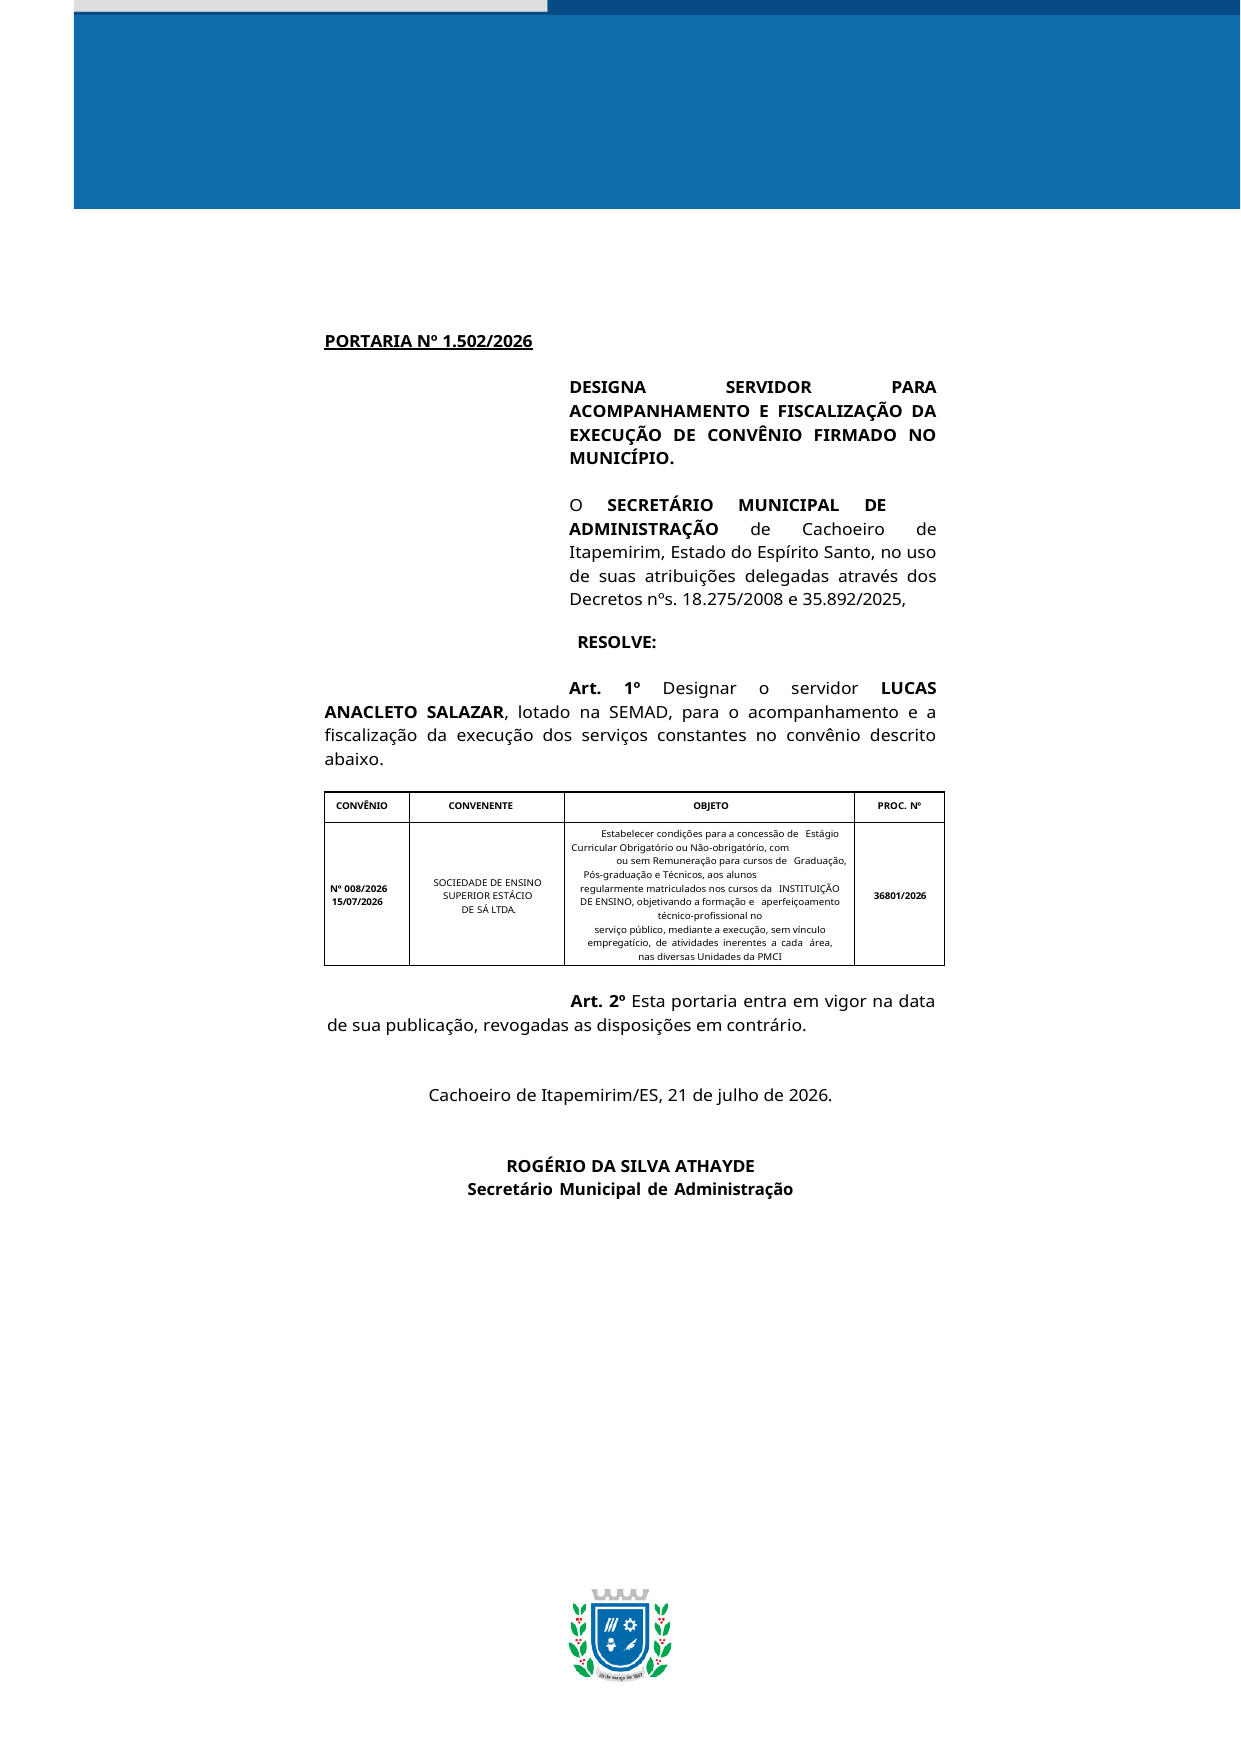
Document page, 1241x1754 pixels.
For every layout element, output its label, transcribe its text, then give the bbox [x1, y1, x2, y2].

table_header OBJETO [565, 793, 854, 822]
table_cell SOCIEDADE DE ENSINO SUPERIOR ESTÁCIO DE SÁ LTDA. [410, 823, 564, 965]
text Art. 2º Esta portaria entra em vigor na data de sua publicação, revogadas as disposições em contrário. [327, 990, 936, 1036]
text O SECRETÁRIO MUNICIPAL DE [569, 494, 1240, 516]
text ROGÉRIO DA SILVA ATHAYDE [260, 1154, 1001, 1177]
text Secretário Municipal de Administração [260, 1178, 1001, 1200]
table_header CONVENENTE [410, 793, 564, 822]
picture [568, 1589, 672, 1682]
table_header CONVÊNIO [325, 793, 409, 822]
picture [73, 0, 1241, 209]
text RESOLVE: [59, 631, 1175, 653]
table_cell Estabelecer condições para a concessão de Estágio Curricular Obrigatório ou Não-obrigatório, com ou sem Remuneração para cursos de Graduação, Pós-graduação e Técnicos, aos alunos regularmente matriculados nos cursos da INSTITUIÇÃO DE ENSINO, objetivando a formação e aperfeiçoamento técnico-profissional no serviço público, mediante a execução, sem vínculo empregatício, de atividades inerentes a cada área, nas diversas Unidades da PMCI [565, 823, 854, 965]
text Art. 1º Designar o servidor LUCAS ANACLETO SALAZAR, lotado na SEMAD, para o acompanhamento e a fiscalização da execução dos serviços constantes no convênio descrito abaixo. [324, 677, 937, 770]
table_cell 36801/2026 [855, 823, 944, 965]
table_header PROC. Nº [855, 793, 944, 822]
text Cachoeiro de Itapemirim/ES, 21 de julho de 2026. [260, 1084, 1001, 1107]
text ADMINISTRAÇÃO de Cachoeiro de Itapemirim, Estado do Espírito Santo, no uso de suas atribuições delegadas através dos Decretos nºs. 18.275/2008 e 35.892/2025, [569, 517, 937, 610]
text PORTARIA Nº 1.502/2026 [324, 329, 1240, 352]
text DESIGNA SERVIDOR PARA ACOMPANHAMENTO E FISCALIZAÇÃO DA EXECUÇÃO DE CONVÊNIO FIRMADO NO MUNICÍPIO. [569, 376, 937, 469]
table_cell Nº 008/2026 15/07/2026 [325, 823, 409, 965]
